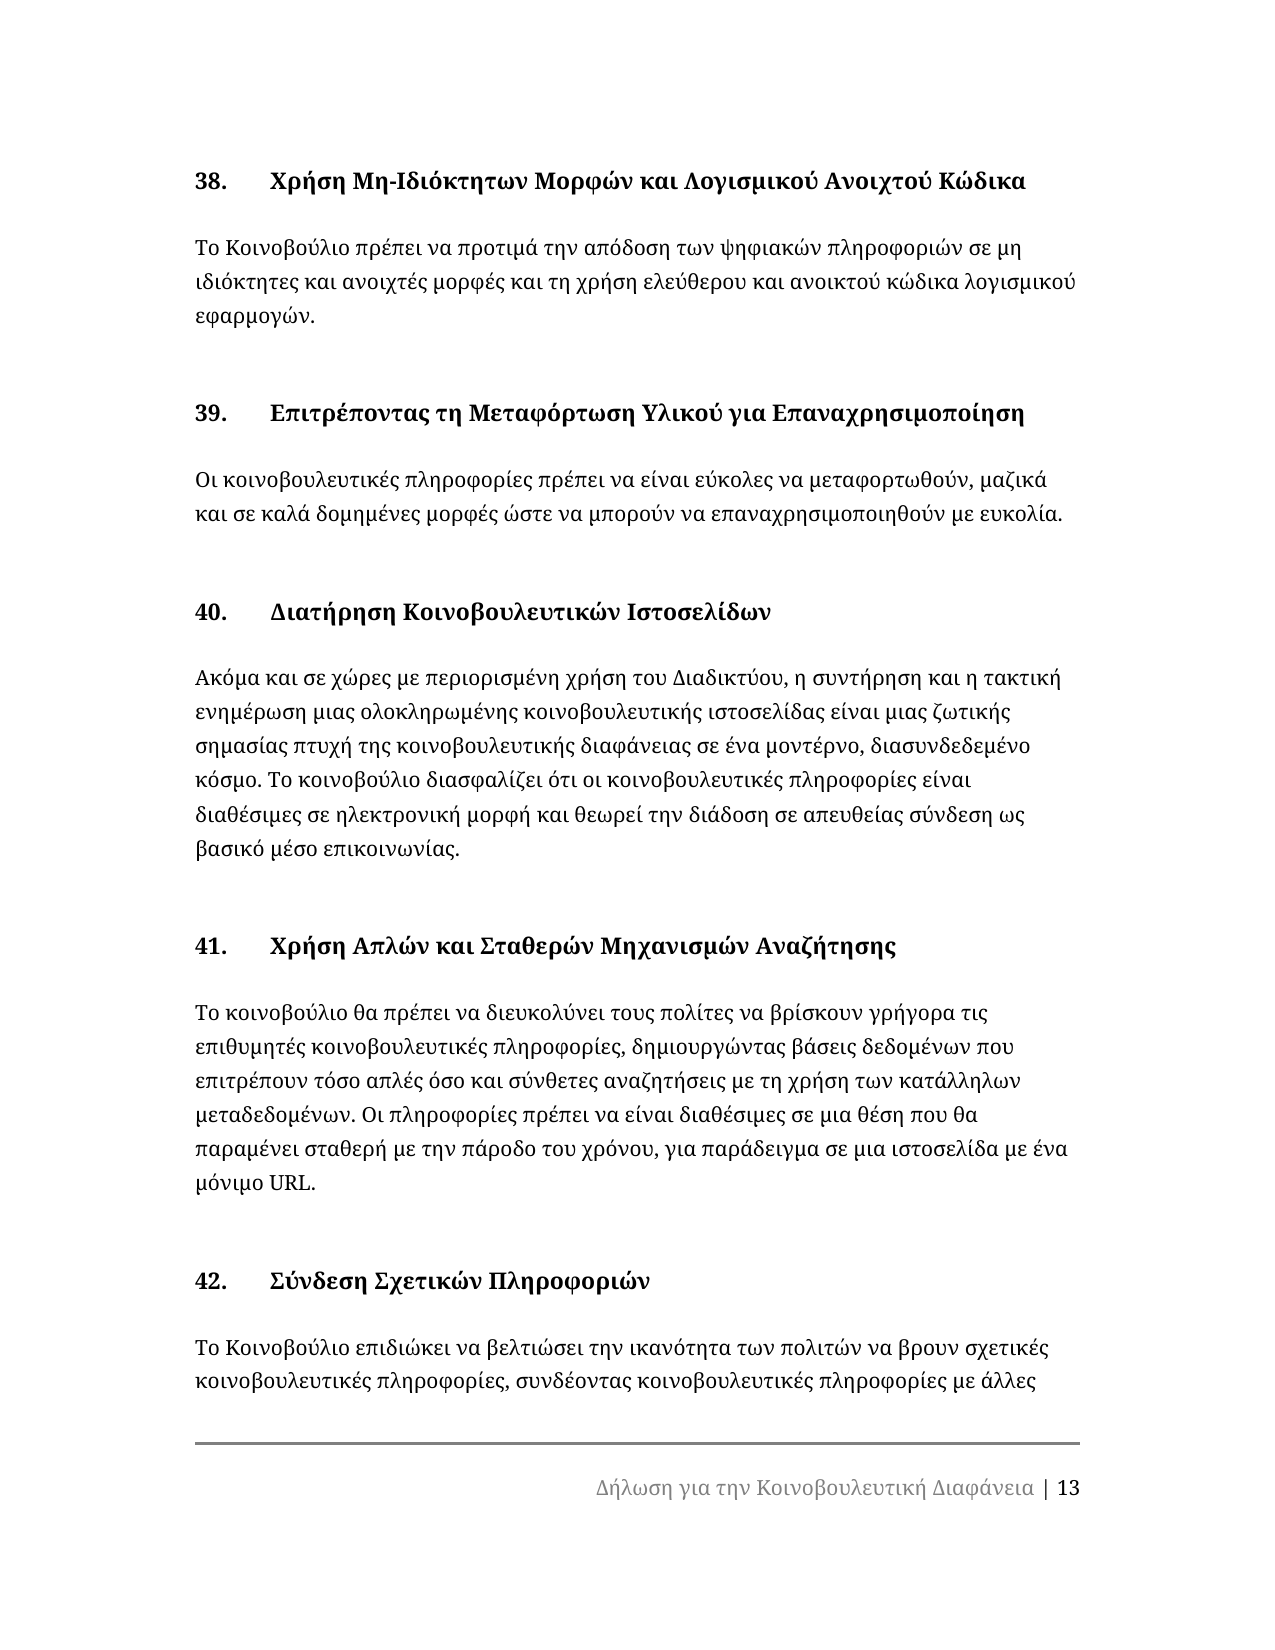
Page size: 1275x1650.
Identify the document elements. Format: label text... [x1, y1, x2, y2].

text Οι κοινοβουλευτικές πληροφορίες πρέπει να είναι εύκολες να μεταφορτωθούν, μαζικά και σε καλά δομημένες μορφές ώστε να μπορούν να επαναχρησιμοποιηθούν με ευκολία. [195, 465, 1080, 528]
subtitle 42. Σύνδεση Σχετικών Πληροφοριών [195, 1265, 1080, 1296]
text Το Κοινοβούλιο πρέπει να προτιμά την απόδοση των ψηφιακών πληροφοριών σε μη ιδιόκτητες και ανοιχτές μορφές και τη χρήση ελεύθερου και ανοικτού κώδικα λογισμικού εφαρμογών. [195, 233, 1080, 329]
subtitle 39. Επιτρέποντας τη Μεταφόρτωση Υλικού για Επαναχρησιμοποίηση [195, 397, 1080, 429]
text Το Κοινοβούλιο επιδιώκει να βελτιώσει την ικανότητα των πολιτών να βρουν σχετικές κοινοβουλευτικές πληροφορίες, συνδέοντας κοινοβουλευτικές πληροφορίες με άλλες [195, 1333, 1080, 1395]
text Το κοινοβούλιο θα πρέπει να διευκολύνει τους πολίτες να βρίσκουν γρήγορα τις επιθυμητές κοινοβουλευτικές πληροφορίες, δημιουργώντας βάσεις δεδομένων που επιτρέπουν τόσο απλές όσο και σύνθετες αναζητήσεις με τη χρήση των κατάλληλων μεταδεδομένων. Οι πληροφορίες πρέπει να είναι διαθέσιμες σε μια θέση που θα παραμένει σταθερή με την πάροδο του χρόνου, για παράδειγμα σε μια ιστοσελίδα με ένα μόνιμο URL. [195, 998, 1080, 1197]
text Ακόμα και σε χώρες με περιορισμένη χρήση του Διαδικτύου, η συντήρηση και η τακτική ενημέρωση μιας ολοκληρωμένης κοινοβουλευτικής ιστοσελίδας είναι μιας ζωτικής σημασίας πτυχή της κοινοβουλευτικής διαφάνειας σε ένα μοντέρνο, διασυνδεδεμένο κόσμο. Το κοινοβούλιο διασφαλίζει ότι οι κοινοβουλευτικές πληροφορίες είναι διαθέσιμες σε ηλεκτρονική μορφή και θεωρεί την διάδοση σε απευθείας σύνδεση ως βασικό μέσο επικοινωνίας. [195, 663, 1080, 862]
subtitle 41. Χρήση Απλών και Σταθερών Μηχανισμών Αναζήτησης [195, 930, 1080, 962]
subtitle 38. Χρήση Μη-Ιδιόκτητων Μορφών και Λογισμικού Ανοιχτού Κώδικα [195, 165, 1080, 196]
subtitle 40. Διατήρηση Κοινοβουλευτικών Ιστοσελίδων [195, 596, 1080, 627]
